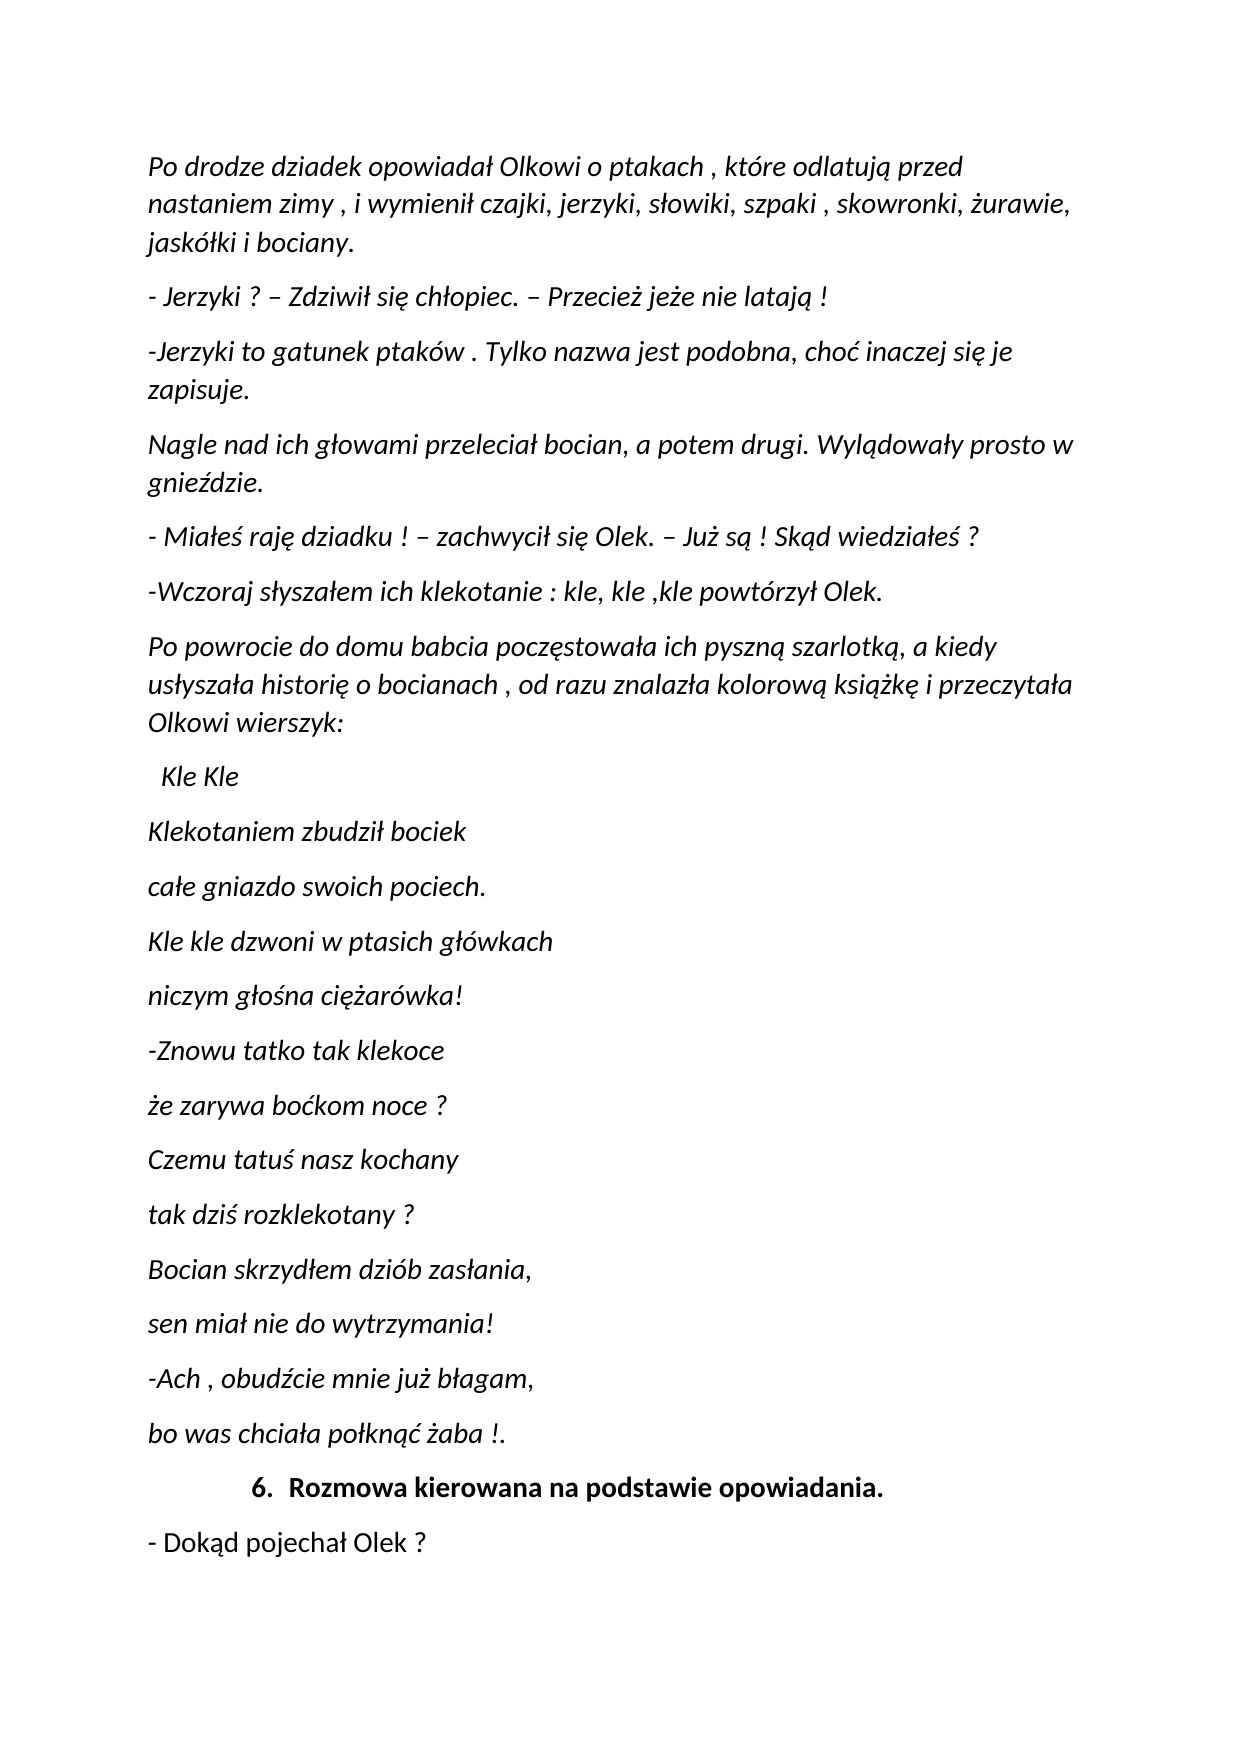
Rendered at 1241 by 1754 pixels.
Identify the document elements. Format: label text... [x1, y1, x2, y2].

text -Jerzyki to gatunek ptaków . Tylko nazwa jest podobna, choć inaczej się je zapisuje. [148, 333, 1093, 407]
text Kle kle dzwoni w ptasich główkach [148, 923, 1093, 958]
text Czemu tatuś nasz kochany [148, 1141, 1093, 1177]
text -Ach , obudźcie mnie już błagam, [148, 1360, 1093, 1396]
text Nagle nad ich głowami przeleciał bocian, a potem drugi. Wylądowały prosto w gnieździe. [148, 426, 1093, 499]
text tak dziś rozklekotany ? [148, 1196, 1093, 1232]
text Po drodze dziadek opowiadał Olkowi o ptakach , które odlatują przed nastaniem zimy , i wymienił czajki, jerzyki, słowiki, szpaki , skowronki, żurawie, jaskółki i bociany. [148, 148, 1093, 259]
text - Miałeś raję dziadku ! – zachwycił się Olek. – Już są ! Skąd wiedziałeś ? [148, 518, 1093, 554]
text całe gniazdo swoich pociech. [148, 868, 1093, 903]
text - Dokąd pojechał Olek ? [148, 1524, 1093, 1560]
text niczym głośna ciężarówka! [148, 977, 1093, 1013]
text Po powrocie do domu babcia poczęstowała ich pyszną szarlotką, a kiedy usłyszała historię o bocianach , od razu znalazła kolorową książkę i przeczytała Olkowi wierszyk: [148, 628, 1093, 739]
text -Wczoraj słyszałem ich klekotanie : kle, kle ,kle powtórzył Olek. [148, 573, 1093, 609]
list Rozmowa kierowana na podstawie opowiadania. [251, 1469, 1093, 1505]
text sen miał nie do wytrzymania! [148, 1305, 1093, 1341]
text bo was chciała połknąć żaba !. [148, 1415, 1093, 1450]
text -Znowu tatko tak klekoce [148, 1032, 1093, 1068]
text Klekotaniem zbudził bociek [148, 813, 1093, 849]
text Kle Kle [148, 758, 1093, 794]
text - Jerzyki ? – Zdziwił się chłopiec. – Przecież jeże nie latają ! [148, 278, 1093, 314]
text Bocian skrzydłem dziób zasłania, [148, 1251, 1093, 1286]
text że zarywa boćkom noce ? [148, 1087, 1093, 1122]
